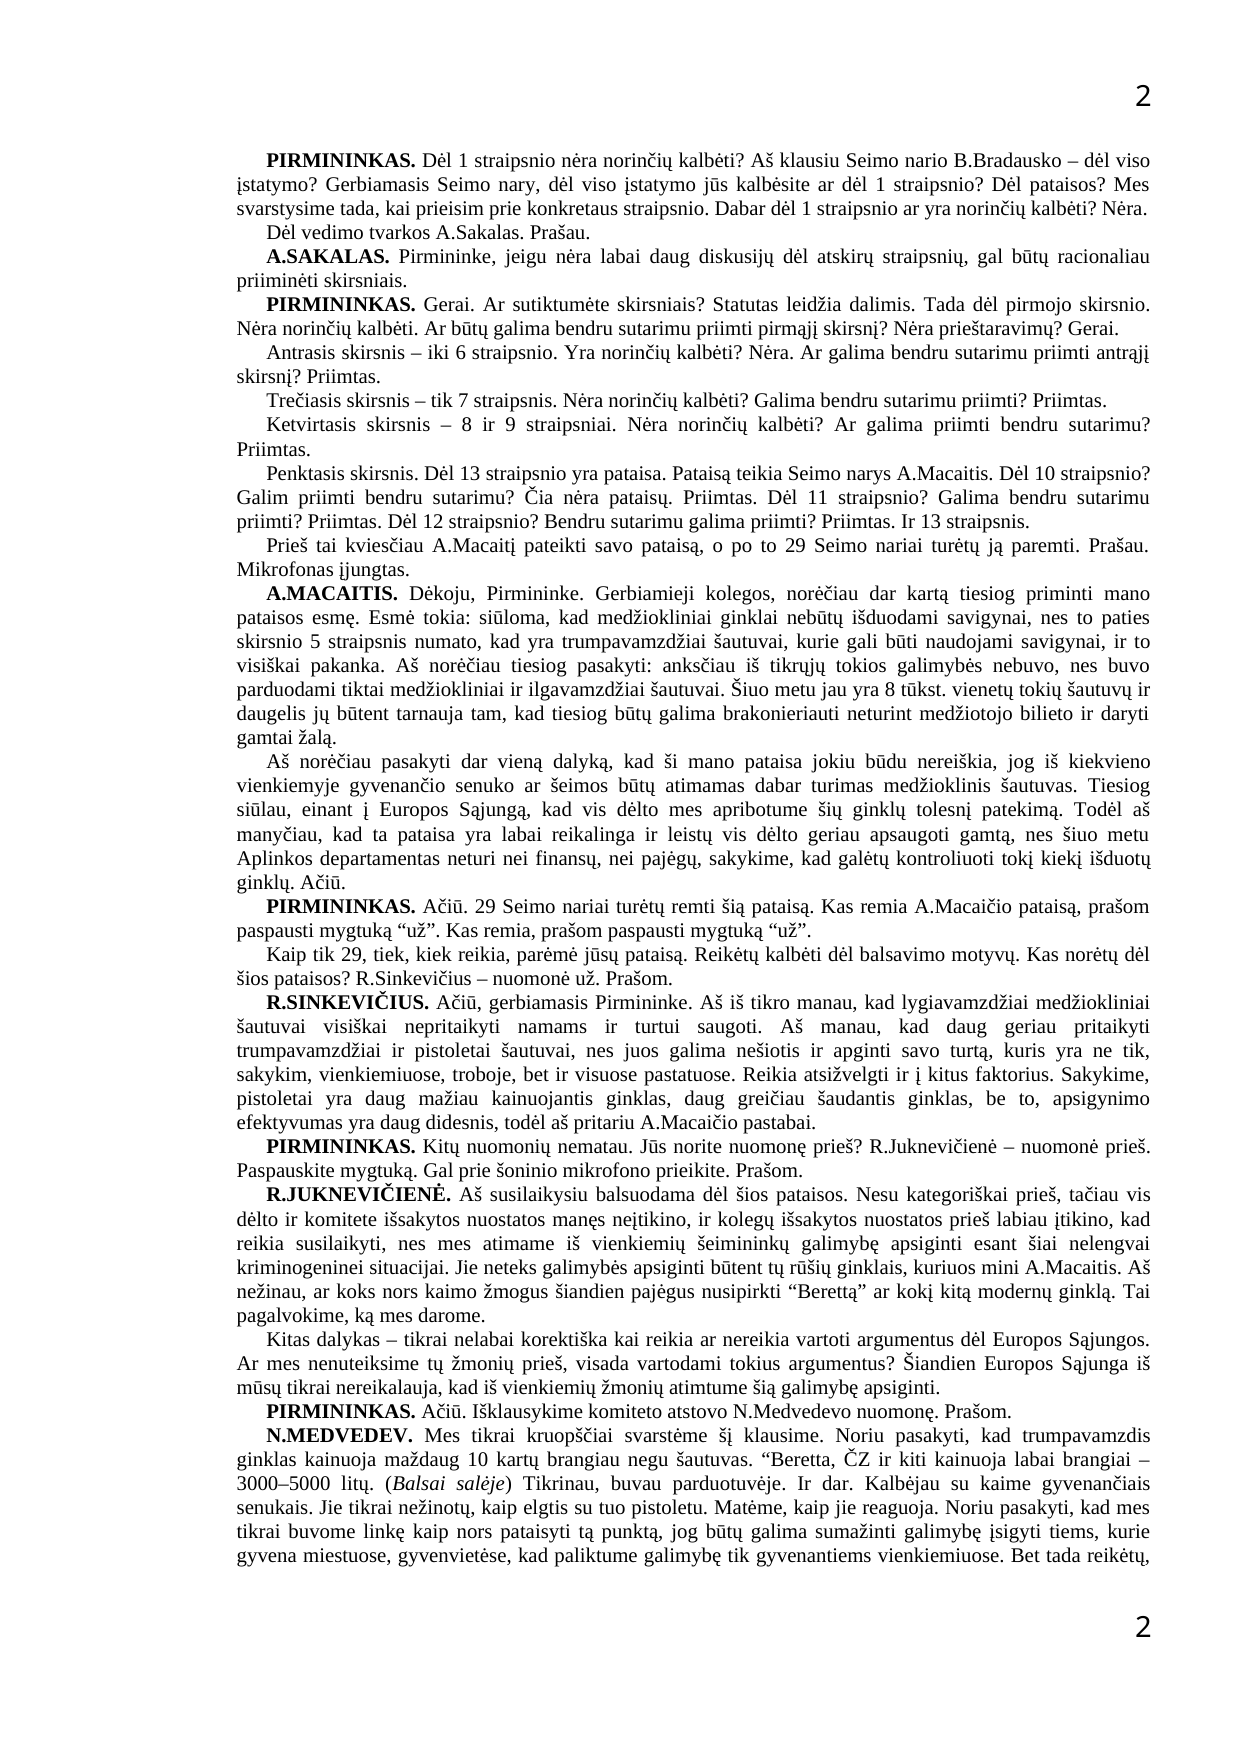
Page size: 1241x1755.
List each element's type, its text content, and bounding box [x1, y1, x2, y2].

text Prieš tai kviesčiau A.Macaitį pateikti savo pataisą, o po to 29 Seimo nariai turėtų ją paremti. Prašau. Mikrofonas įjungtas. [236, 533, 1152, 581]
text Kitas dalykas – tikrai nelabai korektiška kai reikia ar nereikia vartoti argumentus dėl Europos Sąjungos. Ar mes nenuteiksime tų žmonių prieš, visada vartodami tokius argumentus? Šiandien Europos Sąjunga iš mūsų tikrai nereikalauja, kad iš vienkiemių žmonių atimtume šią galimybę apsiginti. [236, 1327, 1152, 1399]
text N.MEDVEDEV. Mes tikrai kruopščiai svarstėme šį klausime. Noriu pasakyti, kad trumpavamzdis ginklas kainuoja maždaug 10 kartų brangiau negu šautuvas. “Beretta, ČZ ir kiti kainuoja labai brangiai – 3000–5000 litų. (Balsai salėje) Tikrinau, buvau parduotuvėje. Ir dar. Kalbėjau su kaime gyvenančiais senukais. Jie tikrai nežinotų, kaip elgtis su tuo pistoletu. Matėme, kaip jie reaguoja. Noriu pasakyti, kad mes tikrai buvome linkę kaip nors pataisyti tą punktą, jog būtų galima sumažinti galimybę įsigyti tiems, kurie gyvena miestuose, gyvenvietėse, kad paliktume galimybę tik gyvenantiems vienkiemiuose. Bet tada reikėtų, [236, 1423, 1152, 1567]
text Antrasis skirsnis – iki 6 straipsnio. Yra norinčių kalbėti? Nėra. Ar galima bendru sutarimu priimti antrąjį skirsnį? Priimtas. [236, 340, 1152, 388]
text Dėl vedimo tvarkos A.Sakalas. Prašau. [236, 220, 1152, 244]
text PIRMININKAS. Ačiū. 29 Seimo nariai turėtų remti šią pataisą. Kas remia A.Macaičio pataisą, prašom paspausti mygtuką “už”. Kas remia, prašom paspausti mygtuką “už”. [236, 894, 1152, 942]
text PIRMININKAS. Gerai. Ar sutiktumėte skirsniais? Statutas leidžia dalimis. Tada dėl pirmojo skirsnio. Nėra norinčių kalbėti. Ar būtų galima bendru sutarimu priimti pirmąjį skirsnį? Nėra prieštaravimų? Gerai. [236, 292, 1152, 340]
text A.MACAITIS. Dėkoju, Pirmininke. Gerbiamieji kolegos, norėčiau dar kartą tiesiog priminti mano pataisos esmę. Esmė tokia: siūloma, kad medžiokliniai ginklai nebūtų išduodami savigynai, nes to paties skirsnio 5 straipsnis numato, kad yra trumpavamzdžiai šautuvai, kurie gali būti naudojami savigynai, ir to visiškai pakanka. Aš norėčiau tiesiog pasakyti: anksčiau iš tikrųjų tokios galimybės nebuvo, nes buvo parduodami tiktai medžiokliniai ir ilgavamzdžiai šautuvai. Šiuo metu jau yra 8 tūkst. vienetų tokių šautuvų ir daugelis jų būtent tarnauja tam, kad tiesiog būtų galima brakonieriauti neturint medžiotojo bilieto ir daryti gamtai žalą. [236, 581, 1152, 749]
text Ketvirtasis skirsnis – 8 ir 9 straipsniai. Nėra norinčių kalbėti? Ar galima priimti bendru sutarimu? Priimtas. [236, 412, 1152, 461]
text R.JUKNEVIČIENĖ. Aš susilaikysiu balsuodama dėl šios pataisos. Nesu kategoriškai prieš, tačiau vis dėlto ir komitete išsakytos nuostatos manęs neįtikino, ir kolegų išsakytos nuostatos prieš labiau įtikino, kad reikia susilaikyti, nes mes atimame iš vienkiemių šeimininkų galimybę apsiginti esant šiai nelengvai kriminogeninei situacijai. Jie neteks galimybės apsiginti būtent tų rūšių ginklais, kuriuos mini A.Macaitis. Aš nežinau, ar koks nors kaimo žmogus šiandien pajėgus nusipirkti “Berettą” ar kokį kitą modernų ginklą. Tai pagalvokime, ką mes darome. [236, 1182, 1152, 1327]
text Kaip tik 29, tiek, kiek reikia, parėmė jūsų pataisą. Reikėtų kalbėti dėl balsavimo motyvų. Kas norėtų dėl šios pataisos? R.Sinkevičius – nuomonė už. Prašom. [236, 942, 1152, 990]
text PIRMININKAS. Ačiū. Išklausykime komiteto atstovo N.Medvedevo nuomonę. Prašom. [236, 1399, 1152, 1423]
text R.SINKEVIČIUS. Ačiū, gerbiamasis Pirmininke. Aš iš tikro manau, kad lygiavamzdžiai medžiokliniai šautuvai visiškai nepritaikyti namams ir turtui saugoti. Aš manau, kad daug geriau pritaikyti trumpavamzdžiai ir pistoletai šautuvai, nes juos galima nešiotis ir apginti savo turtą, kuris yra ne tik, sakykim, vienkiemiuose, troboje, bet ir visuose pastatuose. Reikia atsižvelgti ir į kitus faktorius. Sakykime, pistoletai yra daug mažiau kainuojantis ginklas, daug greičiau šaudantis ginklas, be to, apsigynimo efektyvumas yra daug didesnis, todėl aš pritariu A.Macaičio pastabai. [236, 990, 1152, 1134]
text PIRMININKAS. Kitų nuomonių nematau. Jūs norite nuomonę prieš? R.Juknevičienė – nuomonė prieš. Paspauskite mygtuką. Gal prie šoninio mikrofono prieikite. Prašom. [236, 1134, 1152, 1182]
text Trečiasis skirsnis – tik 7 straipsnis. Nėra norinčių kalbėti? Galima bendru sutarimu priimti? Priimtas. [236, 388, 1152, 412]
text Penktasis skirsnis. Dėl 13 straipsnio yra pataisa. Pataisą teikia Seimo narys A.Macaitis. Dėl 10 straipsnio? Galim priimti bendru sutarimu? Čia nėra pataisų. Priimtas. Dėl 11 straipsnio? Galima bendru sutarimu priimti? Priimtas. Dėl 12 straipsnio? Bendru sutarimu galima priimti? Priimtas. Ir 13 straipsnis. [236, 461, 1152, 533]
text A.SAKALAS. Pirmininke, jeigu nėra labai daug diskusijų dėl atskirų straipsnių, gal būtų racionaliau priiminėti skirsniais. [236, 244, 1152, 292]
text PIRMININKAS. Dėl 1 straipsnio nėra norinčių kalbėti? Aš klausiu Seimo nario B.Bradausko – dėl viso įstatymo? Gerbiamasis Seimo nary, dėl viso įstatymo jūs kalbėsite ar dėl 1 straipsnio? Dėl pataisos? Mes svarstysime tada, kai prieisim prie konkretaus straipsnio. Dabar dėl 1 straipsnio ar yra norinčių kalbėti? Nėra. [236, 148, 1152, 220]
text Aš norėčiau pasakyti dar vieną dalyką, kad ši mano pataisa jokiu būdu nereiškia, jog iš kiekvieno vienkiemyje gyvenančio senuko ar šeimos būtų atimamas dabar turimas medžioklinis šautuvas. Tiesiog siūlau, einant į Europos Sąjungą, kad vis dėlto mes apribotume šių ginklų tolesnį patekimą. Todėl aš manyčiau, kad ta pataisa yra labai reikalinga ir leistų vis dėlto geriau apsaugoti gamtą, nes šiuo metu Aplinkos departamentas neturi nei finansų, nei pajėgų, sakykime, kad galėtų kontroliuoti tokį kiekį išduotų ginklų. Ačiū. [236, 749, 1152, 894]
